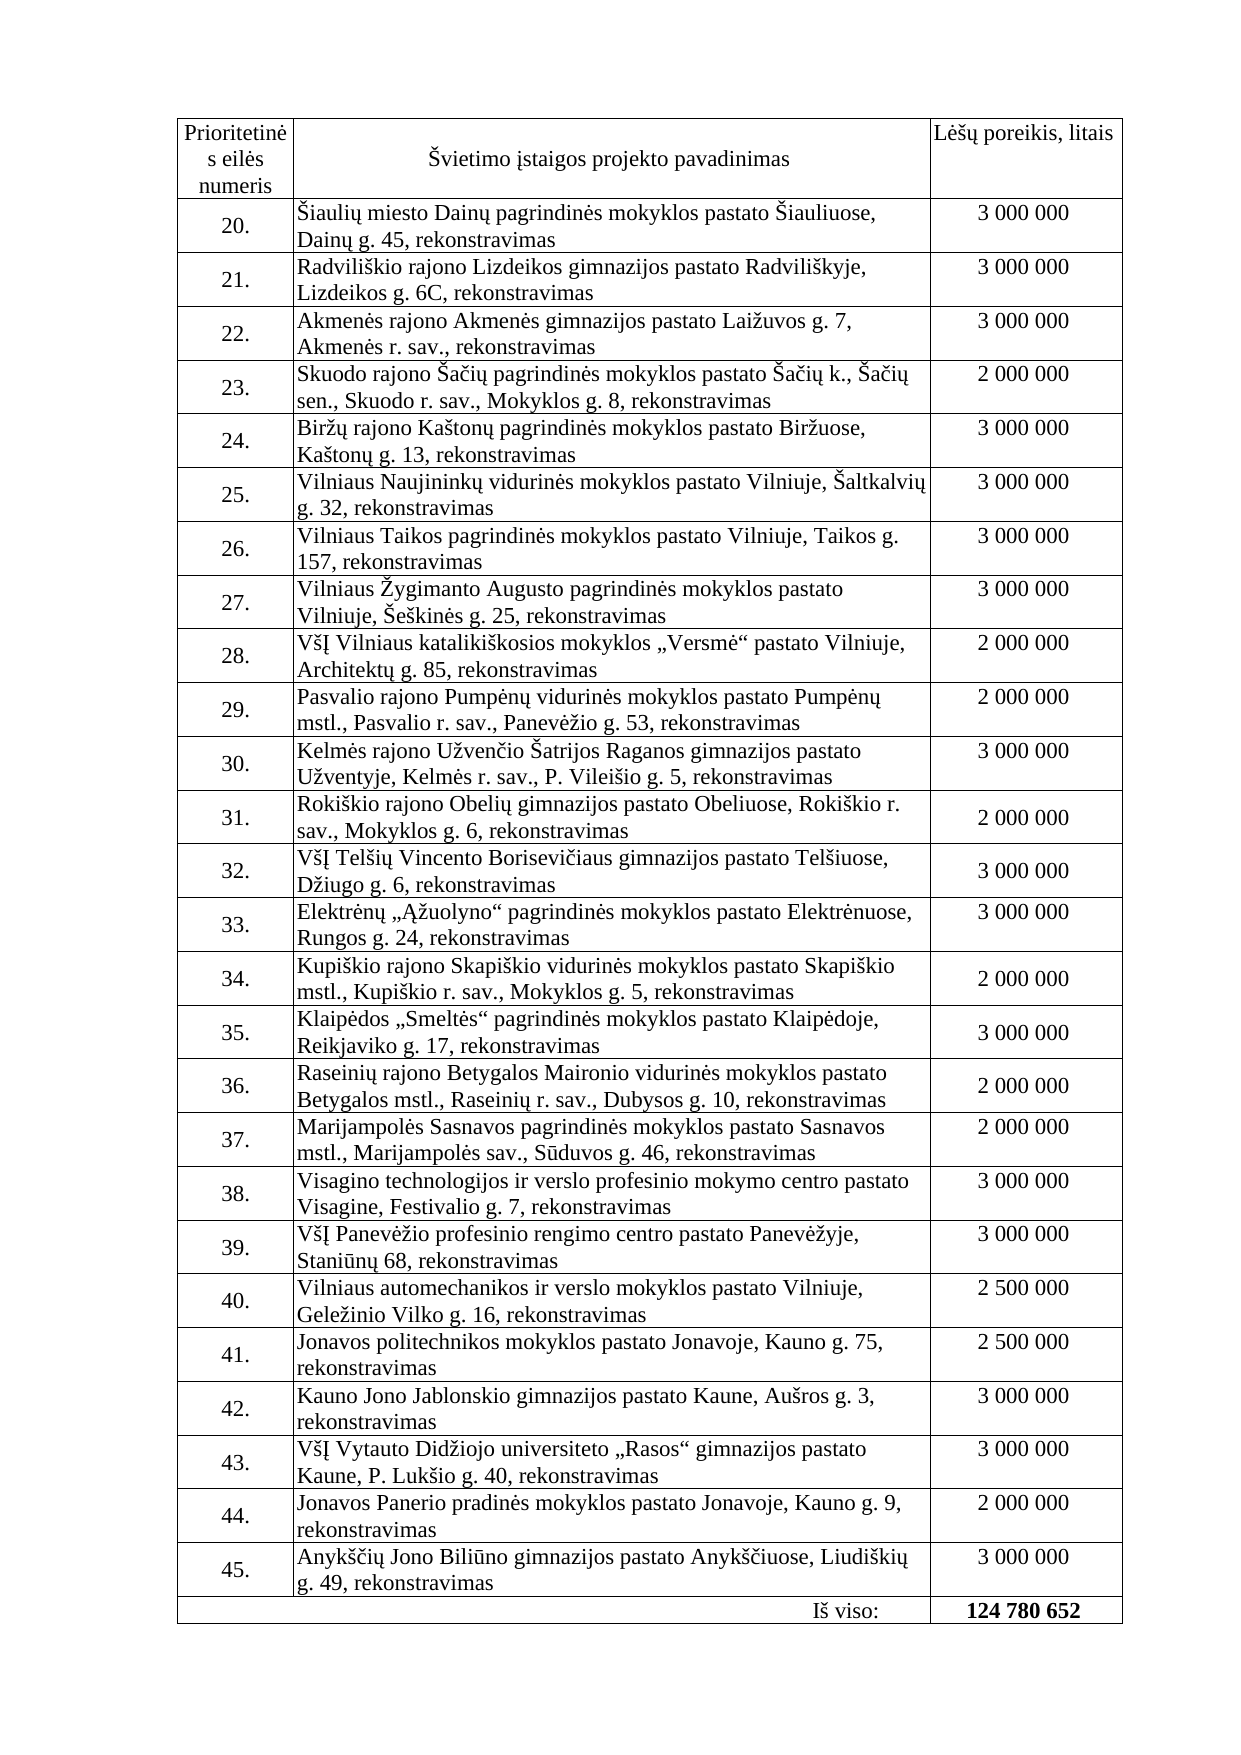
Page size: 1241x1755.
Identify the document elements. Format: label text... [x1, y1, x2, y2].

table_cell 2 000 000 [931, 791, 1122, 843]
table_cell 3 000 000 [931, 1436, 1122, 1488]
table_cell 41. [178, 1328, 293, 1381]
table_cell 2 000 000 [931, 629, 1122, 682]
table_cell 124 780 652 [931, 1597, 1122, 1623]
table_cell 3 000 000 [931, 898, 1122, 951]
table_cell 3 000 000 [931, 1382, 1122, 1434]
table_cell Radviliškio rajono Lizdeikos gimnazijos pastato Radviliškyje, Lizdeikos g. 6C, rekonstravimas [294, 253, 930, 306]
table_cell 37. [178, 1113, 293, 1166]
table_cell 3 000 000 [931, 576, 1122, 628]
table_cell Akmenės rajono Akmenės gimnazijos pastato Laižuvos g. 7, Akmenės r. sav., rekonstravimas [294, 307, 930, 359]
table_cell 42. [178, 1382, 293, 1434]
table_cell 3 000 000 [931, 414, 1122, 467]
table_cell Elektrėnų „Ąžuolyno“ pagrindinės mokyklos pastato Elektrėnuose, Rungos g. 24, rekonstravimas [294, 898, 930, 951]
table_cell Skuodo rajono Šačių pagrindinės mokyklos pastato Šačių k., Šačių sen., Skuodo r. sav., Mokyklos g. 8, rekonstravimas [294, 361, 930, 413]
table_cell Vilniaus Taikos pagrindinės mokyklos pastato Vilniuje, Taikos g. 157, rekonstravimas [294, 522, 930, 574]
table_cell Klaipėdos „Smeltės“ pagrindinės mokyklos pastato Klaipėdoje, Reikjaviko g. 17, rekonstravimas [294, 1006, 930, 1058]
table_header Švietimo įstaigos projekto pavadinimas [294, 119, 930, 198]
table_cell Raseinių rajono Betygalos Maironio vidurinės mokyklos pastato Betygalos mstl., Raseinių r. sav., Dubysos g. 10, rekonstravimas [294, 1059, 930, 1112]
table_cell VšĮ Panevėžio profesinio rengimo centro pastato Panevėžyje, Staniūnų 68, rekonstravimas [294, 1221, 930, 1273]
table_cell 35. [178, 1006, 293, 1058]
table_cell Šiaulių miesto Dainų pagrindinės mokyklos pastato Šiauliuose, Dainų g. 45, rekonstravimas [294, 199, 930, 252]
table_cell 2 000 000 [931, 1059, 1122, 1112]
table_cell 45. [178, 1543, 293, 1596]
table_cell Rokiškio rajono Obelių gimnazijos pastato Obeliuose, Rokiškio r. sav., Mokyklos g. 6, rekonstravimas [294, 791, 930, 843]
table_cell Vilniaus automechanikos ir verslo mokyklos pastato Vilniuje, Geležinio Vilko g. 16, rekonstravimas [294, 1274, 930, 1327]
table_cell Biržų rajono Kaštonų pagrindinės mokyklos pastato Biržuose, Kaštonų g. 13, rekonstravimas [294, 414, 930, 467]
table_cell 3 000 000 [931, 522, 1122, 574]
table_cell 23. [178, 361, 293, 413]
table_cell Jonavos politechnikos mokyklos pastato Jonavoje, Kauno g. 75, rekonstravimas [294, 1328, 930, 1381]
table_cell 27. [178, 576, 293, 628]
table_cell 2 500 000 [931, 1274, 1122, 1327]
table_cell Pasvalio rajono Pumpėnų vidurinės mokyklos pastato Pumpėnų mstl., Pasvalio r. sav., Panevėžio g. 53, rekonstravimas [294, 683, 930, 736]
table_cell 3 000 000 [931, 468, 1122, 521]
table_cell 38. [178, 1167, 293, 1219]
table_cell VšĮ Vytauto Didžiojo universiteto „Rasos“ gimnazijos pastato Kaune, P. Lukšio g. 40, rekonstravimas [294, 1436, 930, 1488]
table_cell 25. [178, 468, 293, 521]
table_cell 36. [178, 1059, 293, 1112]
table_cell 43. [178, 1436, 293, 1488]
table_cell 3 000 000 [931, 1006, 1122, 1058]
table_cell 3 000 000 [931, 737, 1122, 789]
table_cell 24. [178, 414, 293, 467]
table_cell Anykščių Jono Biliūno gimnazijos pastato Anykščiuose, Liudiškių g. 49, rekonstravimas [294, 1543, 930, 1596]
table_cell 2 000 000 [931, 1489, 1122, 1542]
table_cell 2 000 000 [931, 361, 1122, 413]
table_cell Visagino technologijos ir verslo profesinio mokymo centro pastato Visagine, Festivalio g. 7, rekonstravimas [294, 1167, 930, 1219]
table_cell 29. [178, 683, 293, 736]
table_cell 34. [178, 952, 293, 1004]
table_cell 30. [178, 737, 293, 789]
table_cell VšĮ Telšių Vincento Borisevičiaus gimnazijos pastato Telšiuose, Džiugo g. 6, rekonstravimas [294, 844, 930, 897]
table_cell 39. [178, 1221, 293, 1273]
table_cell 2 000 000 [931, 1113, 1122, 1166]
table_header Prioritetinės eilės numeris [178, 119, 293, 198]
table_cell Kauno Jono Jablonskio gimnazijos pastato Kaune, Aušros g. 3, rekonstravimas [294, 1382, 930, 1434]
table_cell 2 000 000 [931, 683, 1122, 736]
table_cell 32. [178, 844, 293, 897]
table_cell Jonavos Panerio pradinės mokyklos pastato Jonavoje, Kauno g. 9, rekonstravimas [294, 1489, 930, 1542]
table_cell VšĮ Vilniaus katalikiškosios mokyklos „Versmė“ pastato Vilniuje, Architektų g. 85, rekonstravimas [294, 629, 930, 682]
table_cell 33. [178, 898, 293, 951]
table_cell 3 000 000 [931, 307, 1122, 359]
table_cell 26. [178, 522, 293, 574]
table_cell 3 000 000 [931, 1221, 1122, 1273]
table_cell 3 000 000 [931, 844, 1122, 897]
table_cell 3 000 000 [931, 253, 1122, 306]
table_cell 44. [178, 1489, 293, 1542]
table_cell 31. [178, 791, 293, 843]
table_cell 3 000 000 [931, 199, 1122, 252]
table_cell 28. [178, 629, 293, 682]
table_cell 3 000 000 [931, 1167, 1122, 1219]
table_cell 2 000 000 [931, 952, 1122, 1004]
table_cell 3 000 000 [931, 1543, 1122, 1596]
table_cell Kupiškio rajono Skapiškio vidurinės mokyklos pastato Skapiškio mstl., Kupiškio r. sav., Mokyklos g. 5, rekonstravimas [294, 952, 930, 1004]
table_cell Iš viso: [178, 1597, 930, 1623]
table_cell 2 500 000 [931, 1328, 1122, 1381]
table_cell Vilniaus Naujininkų vidurinės mokyklos pastato Vilniuje, Šaltkalvių g. 32, rekonstravimas [294, 468, 930, 521]
table_header Lėšų poreikis, litais [931, 119, 1122, 198]
table_cell 21. [178, 253, 293, 306]
table_cell Vilniaus Žygimanto Augusto pagrindinės mokyklos pastato Vilniuje, Šeškinės g. 25, rekonstravimas [294, 576, 930, 628]
table_cell 22. [178, 307, 293, 359]
table_cell Marijampolės Sasnavos pagrindinės mokyklos pastato Sasnavos mstl., Marijampolės sav., Sūduvos g. 46, rekonstravimas [294, 1113, 930, 1166]
table_cell 40. [178, 1274, 293, 1327]
table_cell 20. [178, 199, 293, 252]
table_cell Kelmės rajono Užvenčio Šatrijos Raganos gimnazijos pastato Užventyje, Kelmės r. sav., P. Vileišio g. 5, rekonstravimas [294, 737, 930, 789]
